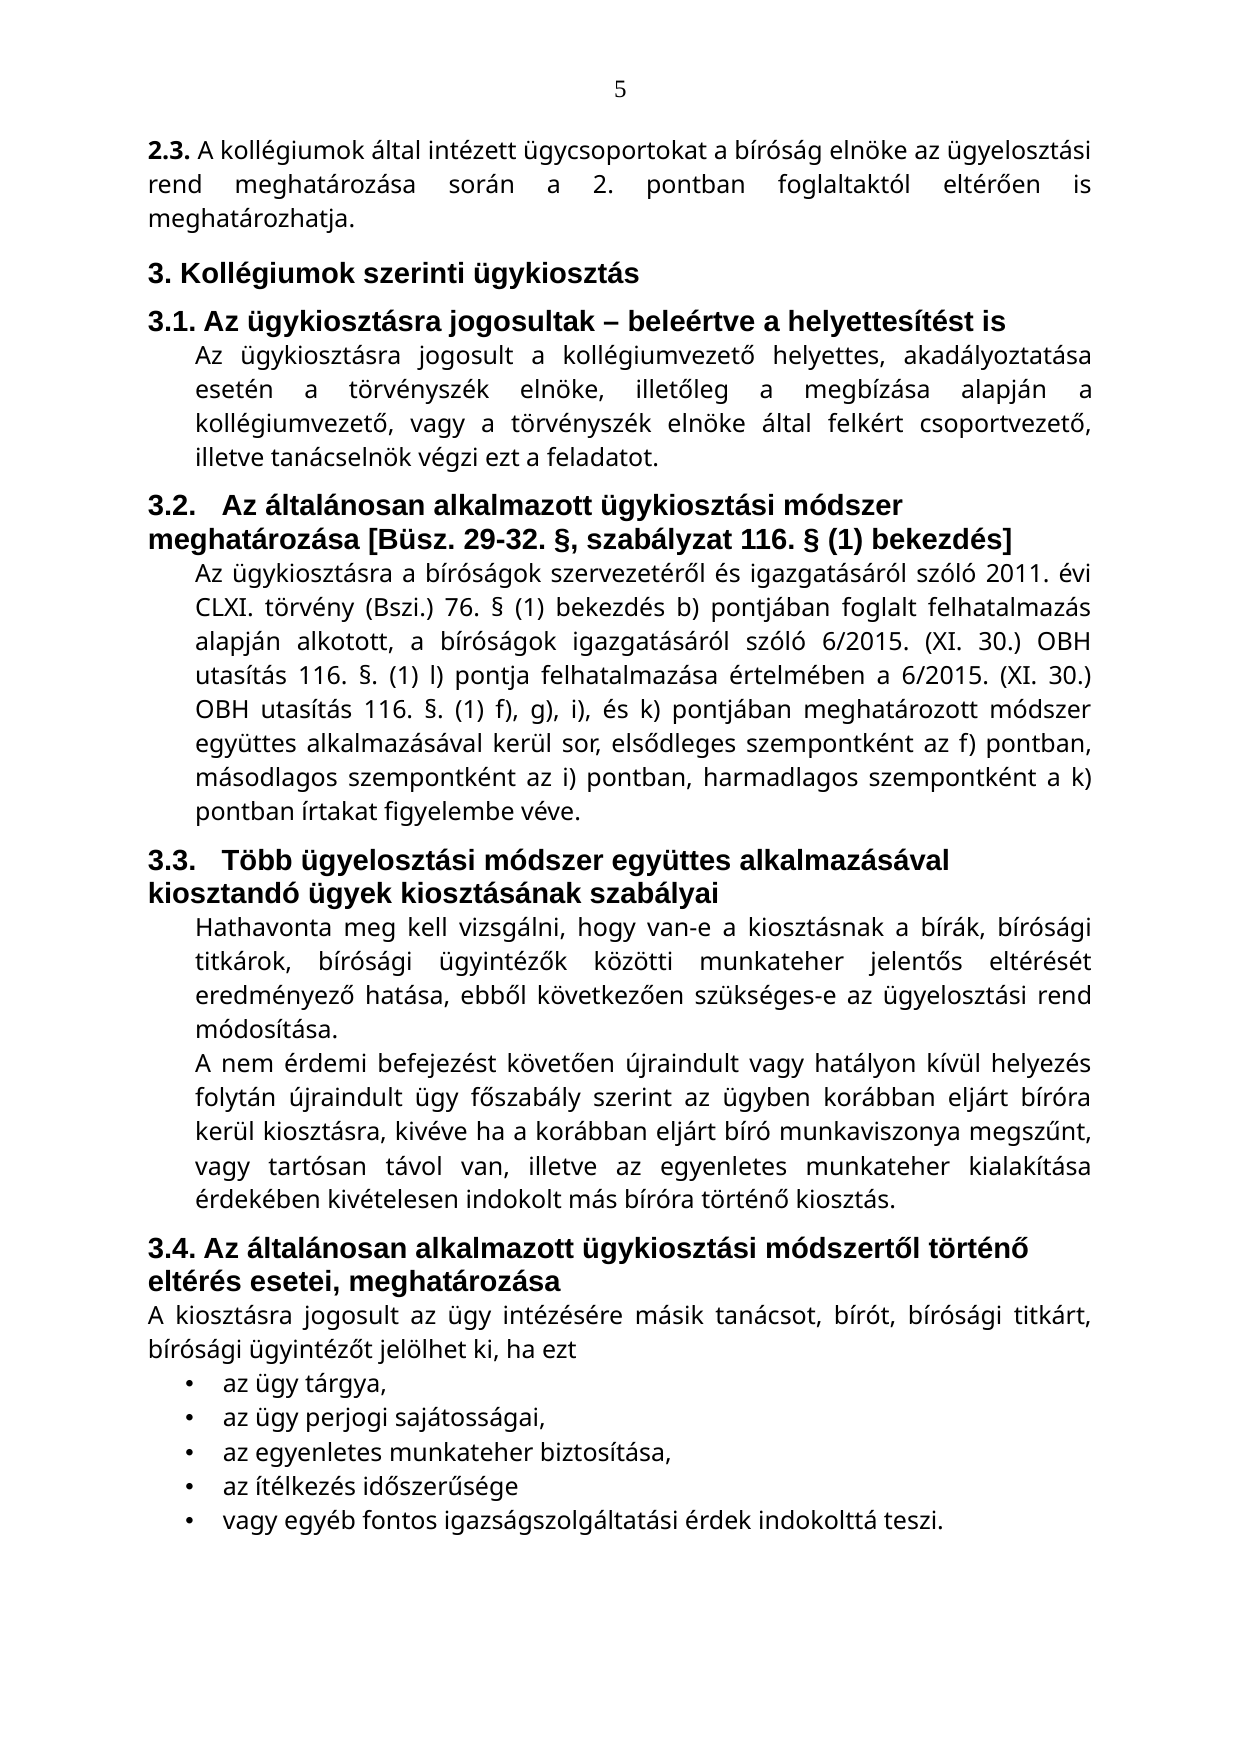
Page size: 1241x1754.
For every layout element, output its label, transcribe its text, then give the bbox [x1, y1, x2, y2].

text A kiosztásra jogosult az ügy intézésére másik tanácsot, bírót, bírósági titkárt, bírósági ügyintézőt jelölhet ki, ha ezt [148, 1298, 1093, 1366]
list az ítélkezés időszerűsége [185, 1468, 1093, 1502]
subtitle 3.1. Az ügykiosztásra jogosultak – beleértve a helyettesítést is [148, 304, 1093, 338]
list vagy egyéb fontos igazságszolgáltatási érdek indokolttá teszi. [185, 1502, 1093, 1536]
subtitle 3.3. Több ügyelosztási módszer együttes alkalmazásával kiosztandó ügyek kiosztásának szabályai [148, 843, 1093, 910]
list az ügy tárgya, [185, 1366, 1093, 1400]
text Az ügykiosztásra a bíróságok szervezetéről és igazgatásáról szóló 2011. évi CLXI. törvény (Bszi.) 76. § (1) bekezdés b) pontjában foglalt felhatalmazás alapján alkotott, a bíróságok igazgatásáról szóló 6/2015. (XI. 30.) OBH utasítás 116. §. (1) l) pontja felhatalmazása értelmében a 6/2015. (XI. 30.) OBH utasítás 116. §. (1) f), g), i), és k) pontjában meghatározott módszer együttes alkalmazásával kerül sor, elsődleges szempontként az f) pontban, másodlagos szempontként az i) pontban, harmadlagos szempontként a k) pontban írtakat figyelembe véve. [195, 556, 1093, 828]
text Az ügykiosztásra jogosult a kollégiumvezető helyettes, akadályoztatása esetén a törvényszék elnöke, illetőleg a megbízása alapján a kollégiumvezető, vagy a törvényszék elnöke által felkért csoportvezető, illetve tanácselnök végzi ezt a feladatot. [195, 338, 1093, 474]
text Hathavonta meg kell vizsgálni, hogy van-e a kiosztásnak a bírák, bírósági titkárok, bírósági ügyintézők közötti munkateher jelentős eltérését eredményező hatása, ebből következően szükséges-e az ügyelosztási rend módosítása. [195, 910, 1093, 1046]
list az egyenletes munkateher biztosítása, [185, 1434, 1093, 1468]
subtitle 3.2. Az általánosan alkalmazott ügykiosztási módszer meghatározása [Büsz. 29-32. §, szabályzat 116. § (1) bekezdés] [148, 488, 1093, 556]
text A nem érdemi befejezést követően újraindult vagy hatályon kívül helyezés folytán újraindult ügy főszabály szerint az ügyben korábban eljárt bíróra kerül kiosztásra, kivéve ha a korábban eljárt bíró munkaviszonya megszűnt, vagy tartósan távol van, illetve az egyenletes munkateher kialakítása érdekében kivételesen indokolt más bíróra történő kiosztás. [195, 1046, 1093, 1216]
text 2.3. A kollégiumok által intézett ügycsoportokat a bíróság elnöke az ügyelosztási rend meghatározása során a 2. pontban foglaltaktól eltérően is meghatározhatja. [148, 133, 1093, 235]
subtitle 3.4. Az általánosan alkalmazott ügykiosztási módszertől történő eltérés esetei, meghatározása [148, 1231, 1093, 1298]
subtitle 3. Kollégiumok szerinti ügykiosztás [148, 256, 1093, 289]
list az ügy perjogi sajátosságai, [185, 1400, 1093, 1434]
